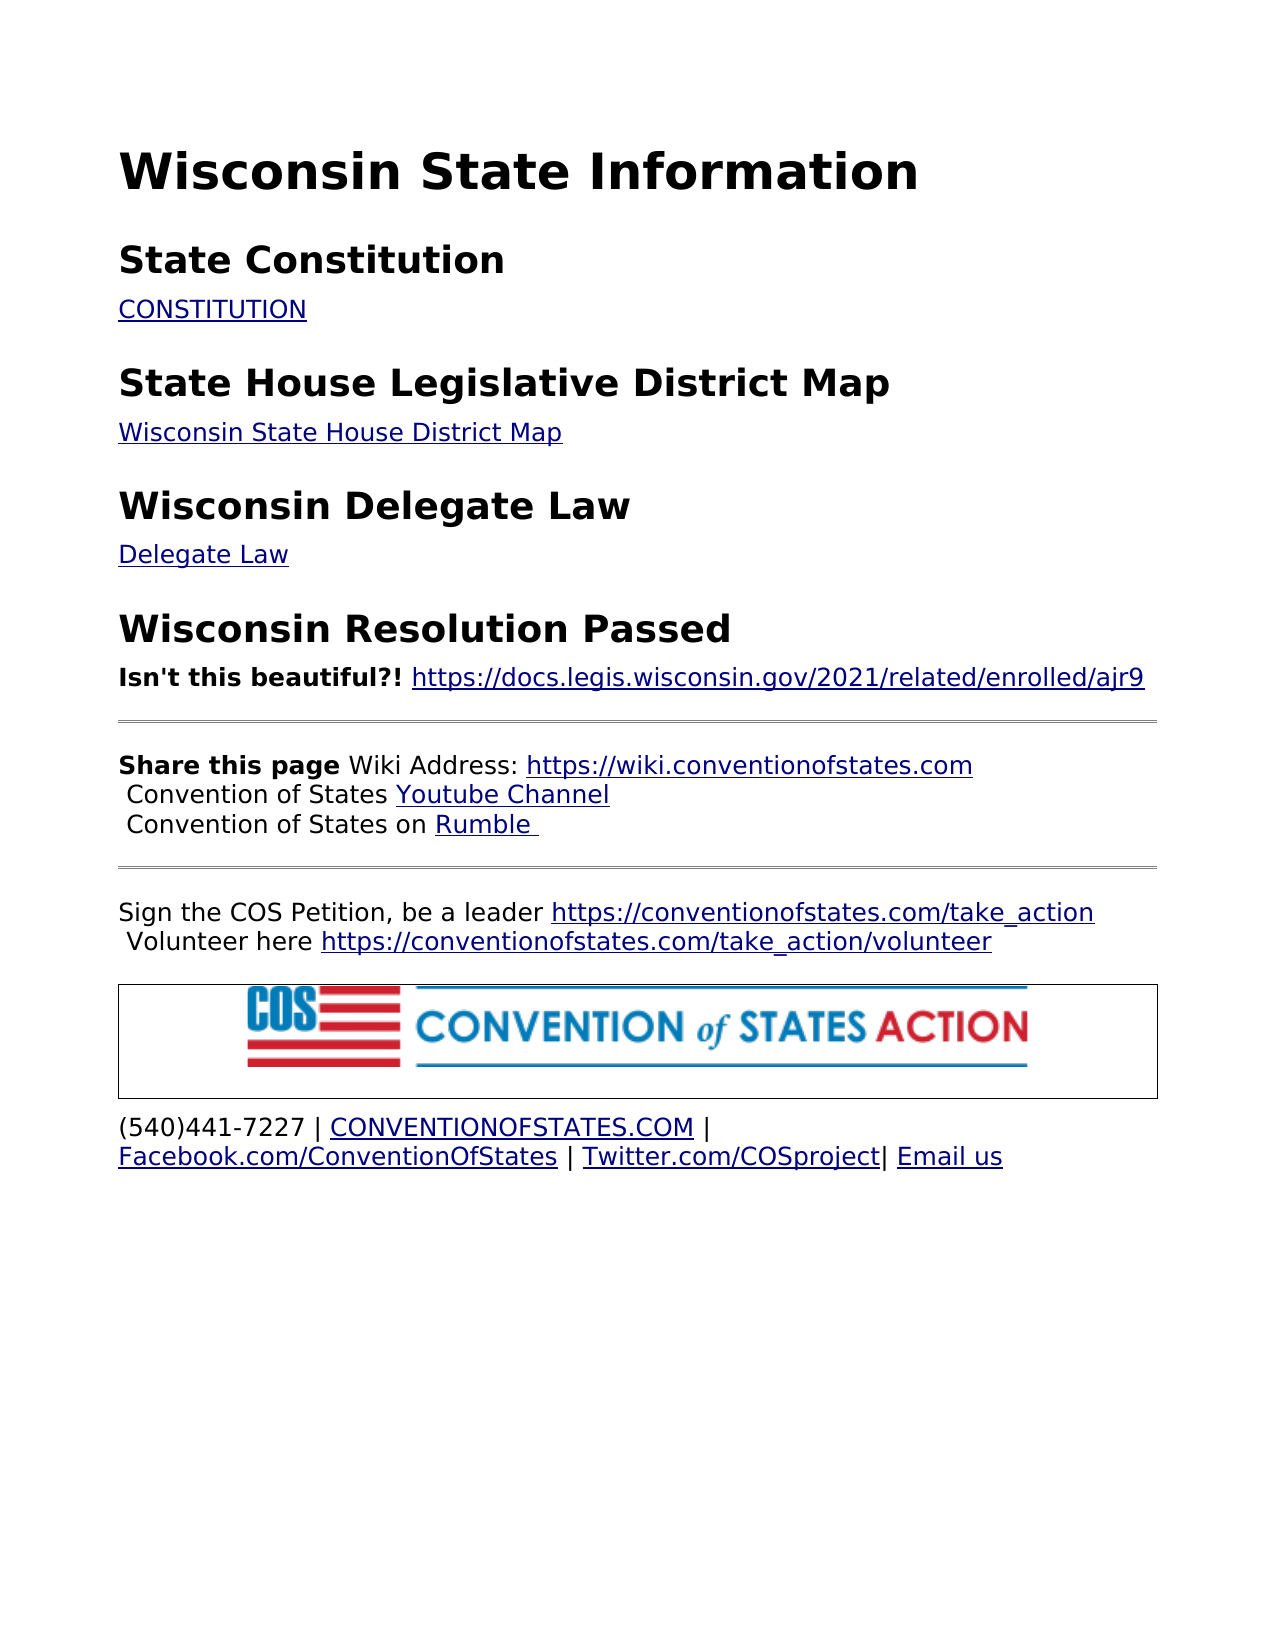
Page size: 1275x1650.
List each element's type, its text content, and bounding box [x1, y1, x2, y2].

text Sign the COS Petition, be a leader https://conventionofstates.com/take_action Volunteer here https://conventionofstates.com/take_action/volunteer [118, 898, 1157, 956]
text Wisconsin State House District Map [118, 418, 1157, 447]
text Isn't this beautiful?! https://docs.legis.wisconsin.gov/2021/related/enrolled/ajr9 [118, 663, 1157, 693]
subtitle State Constitution [118, 239, 1157, 282]
table_header [119, 985, 1157, 1098]
subtitle Wisconsin Resolution Passed [118, 607, 1157, 651]
subtitle State House Legislative District Map [118, 362, 1157, 405]
text (540)441-7227 | CONVENTIONOFSTATES.COM | Facebook.com/ConventionOfStates | Twitter.com/COSproject| Email us [118, 1113, 1157, 1171]
text CONSTITUTION [118, 295, 1157, 324]
picture [247, 986, 1028, 1067]
text Delegate Law [118, 541, 1157, 570]
subtitle Wisconsin Delegate Law [118, 484, 1157, 528]
subtitle Wisconsin State Information [118, 143, 1157, 201]
text Share this page Wiki Address: https://wiki.conventionofstates.com Convention of States Youtube Channel Convention of States on Rumble [118, 751, 1157, 839]
